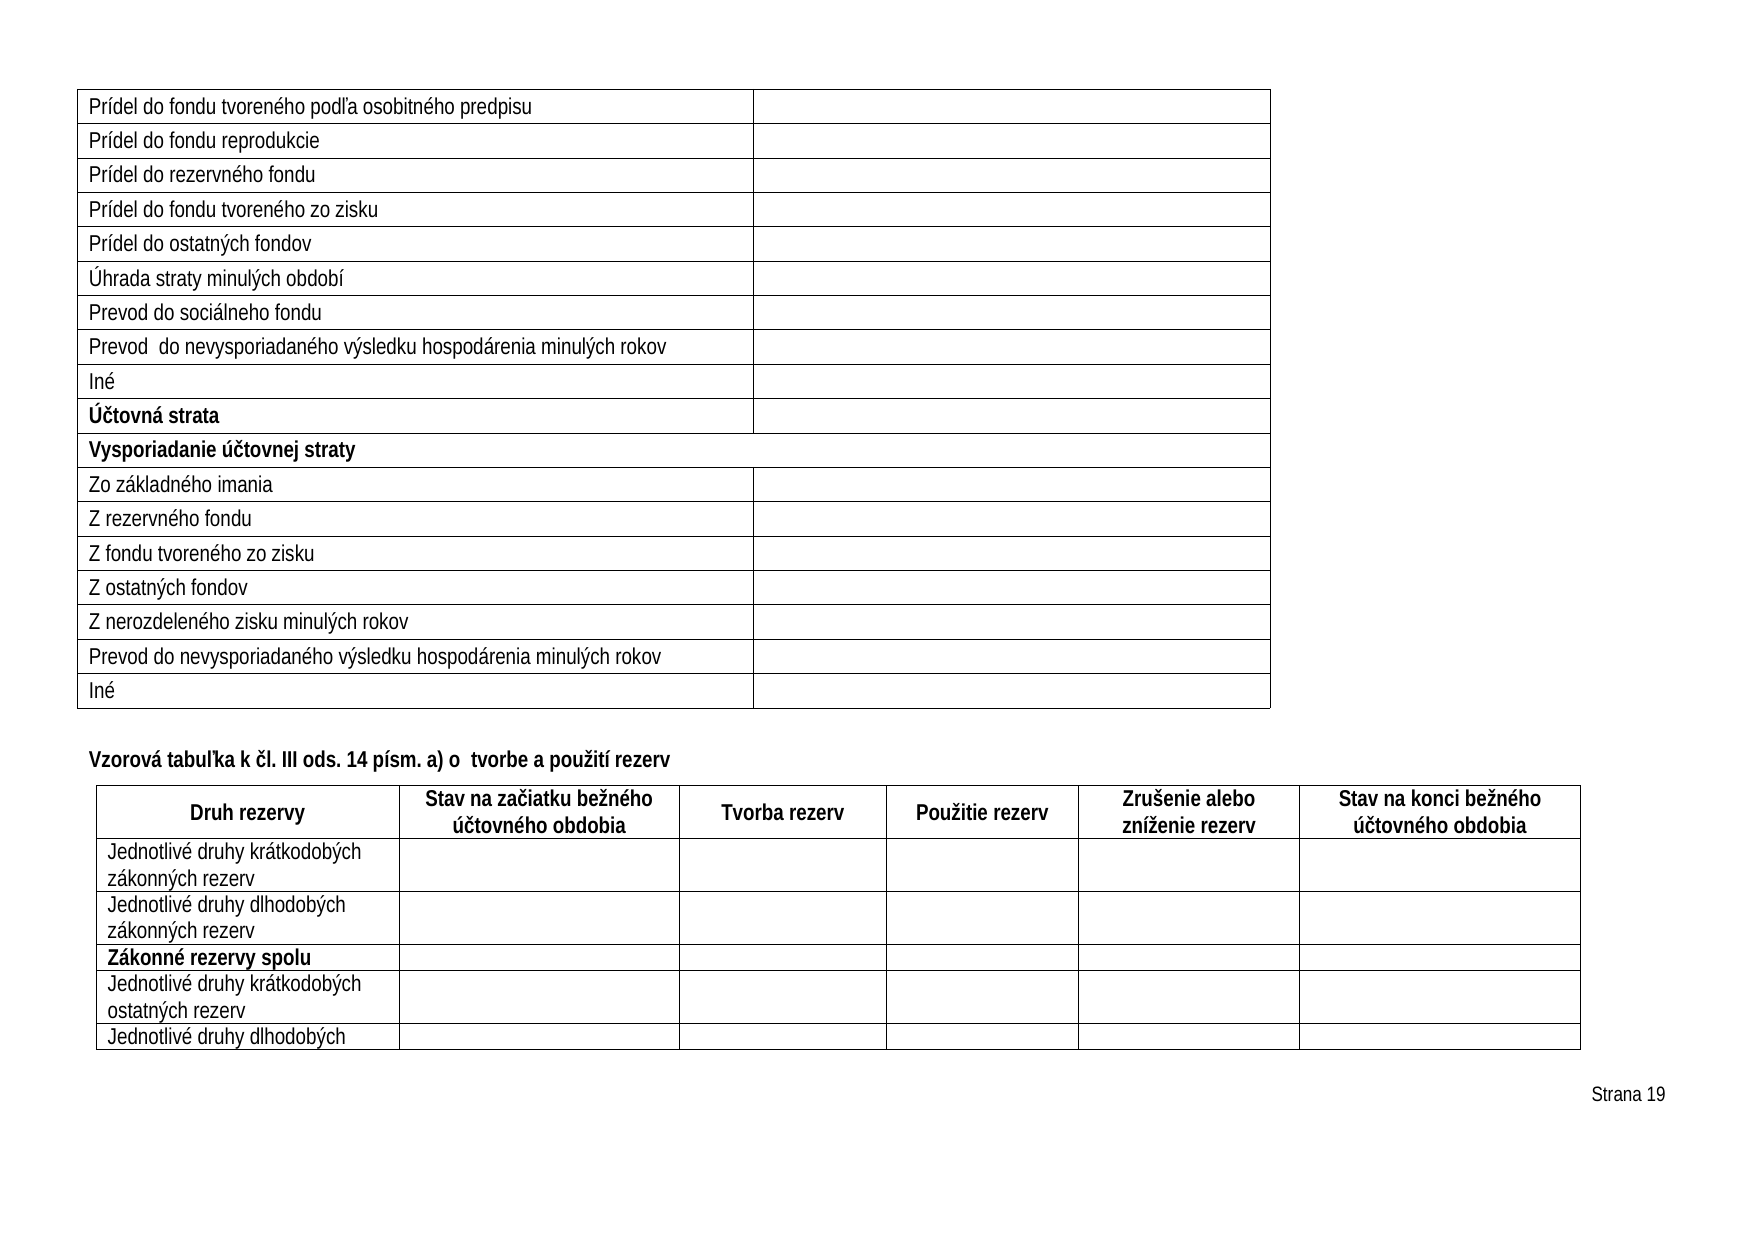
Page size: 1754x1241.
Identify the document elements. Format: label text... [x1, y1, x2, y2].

table_cell [680, 1024, 886, 1049]
table_header Stav na konci bežného účtovného obdobia [1300, 786, 1580, 838]
table_cell [887, 892, 1078, 944]
table_cell [754, 296, 1270, 329]
table_header Stav na začiatku bežného účtovného obdobia [400, 786, 679, 838]
table_cell [400, 839, 679, 891]
table_cell [754, 330, 1270, 364]
table_cell Prídel do fondu reprodukcie [78, 124, 753, 157]
table_cell [754, 193, 1270, 226]
table_header Zrušenie alebo zníženie rezerv [1079, 786, 1299, 838]
table_cell Jednotlivé druhy krátkodobých zákonných rezerv [97, 839, 399, 891]
table_cell Prevod do nevysporiadaného výsledku hospodárenia minulých rokov [78, 640, 753, 673]
table_cell Prídel do fondu tvoreného podľa osobitného predpisu [78, 90, 753, 123]
table_cell Iné [78, 674, 753, 707]
table_cell [754, 399, 1270, 432]
table_cell [754, 468, 1270, 501]
table_cell [400, 1024, 679, 1049]
table_cell [680, 945, 886, 970]
table_cell [1079, 1024, 1299, 1049]
table_cell [754, 90, 1270, 123]
table_cell [1300, 971, 1580, 1023]
table_cell [887, 945, 1078, 970]
table_cell Prevod do sociálneho fondu [78, 296, 753, 329]
table_cell [754, 502, 1270, 536]
table_cell Prídel do ostatných fondov [78, 227, 753, 261]
text Vzorová tabuľka k čl. III ods. 14 písm. a) o tvorbe a použití rezerv [89, 746, 1665, 773]
table_cell [754, 124, 1270, 157]
table_cell [400, 892, 679, 944]
table_cell [680, 971, 886, 1023]
table_cell Účtovná strata [78, 399, 753, 432]
table_cell [1079, 971, 1299, 1023]
table_cell [754, 365, 1270, 398]
table_cell [887, 971, 1078, 1023]
table_cell [1079, 945, 1299, 970]
table_cell [754, 262, 1270, 295]
table_cell [680, 839, 886, 891]
table_header Použitie rezerv [887, 786, 1078, 838]
table_cell Z nerozdeleného zisku minulých rokov [78, 605, 753, 639]
table_cell Prídel do fondu tvoreného zo zisku [78, 193, 753, 226]
table_cell [1079, 839, 1299, 891]
table_cell [754, 227, 1270, 261]
table_cell [887, 1024, 1078, 1049]
table_cell [754, 159, 1270, 192]
table_cell [400, 945, 679, 970]
table_cell [1300, 1024, 1580, 1049]
table_cell Prídel do rezervného fondu [78, 159, 753, 192]
table_cell [1300, 945, 1580, 970]
table_cell [1300, 839, 1580, 891]
table_cell [1079, 892, 1299, 944]
table_header Tvorba rezerv [680, 786, 886, 838]
table_cell Jednotlivé druhy krátkodobých ostatných rezerv [97, 971, 399, 1023]
table_cell [400, 971, 679, 1023]
table_cell Z rezervného fondu [78, 502, 753, 536]
table_cell [754, 571, 1270, 604]
table_cell Úhrada straty minulých období [78, 262, 753, 295]
table_cell [754, 605, 1270, 639]
table_cell [1300, 892, 1580, 944]
table_cell Zákonné rezervy spolu [97, 945, 399, 970]
table_cell Vysporiadanie účtovnej straty [78, 434, 1270, 467]
table_cell [754, 674, 1270, 707]
table_header Druh rezervy [97, 786, 399, 838]
table_cell Jednotlivé druhy dlhodobých zákonných rezerv [97, 892, 399, 944]
table_cell Jednotlivé druhy dlhodobých [97, 1024, 399, 1049]
table_cell Z ostatných fondov [78, 571, 753, 604]
table_cell Iné [78, 365, 753, 398]
table_cell [754, 640, 1270, 673]
table_cell [680, 892, 886, 944]
table_cell Zo základného imania [78, 468, 753, 501]
table_cell [754, 537, 1270, 570]
table_cell Z fondu tvoreného zo zisku [78, 537, 753, 570]
table_cell Prevod do nevysporiadaného výsledku hospodárenia minulých rokov [78, 330, 753, 364]
table_cell [887, 839, 1078, 891]
